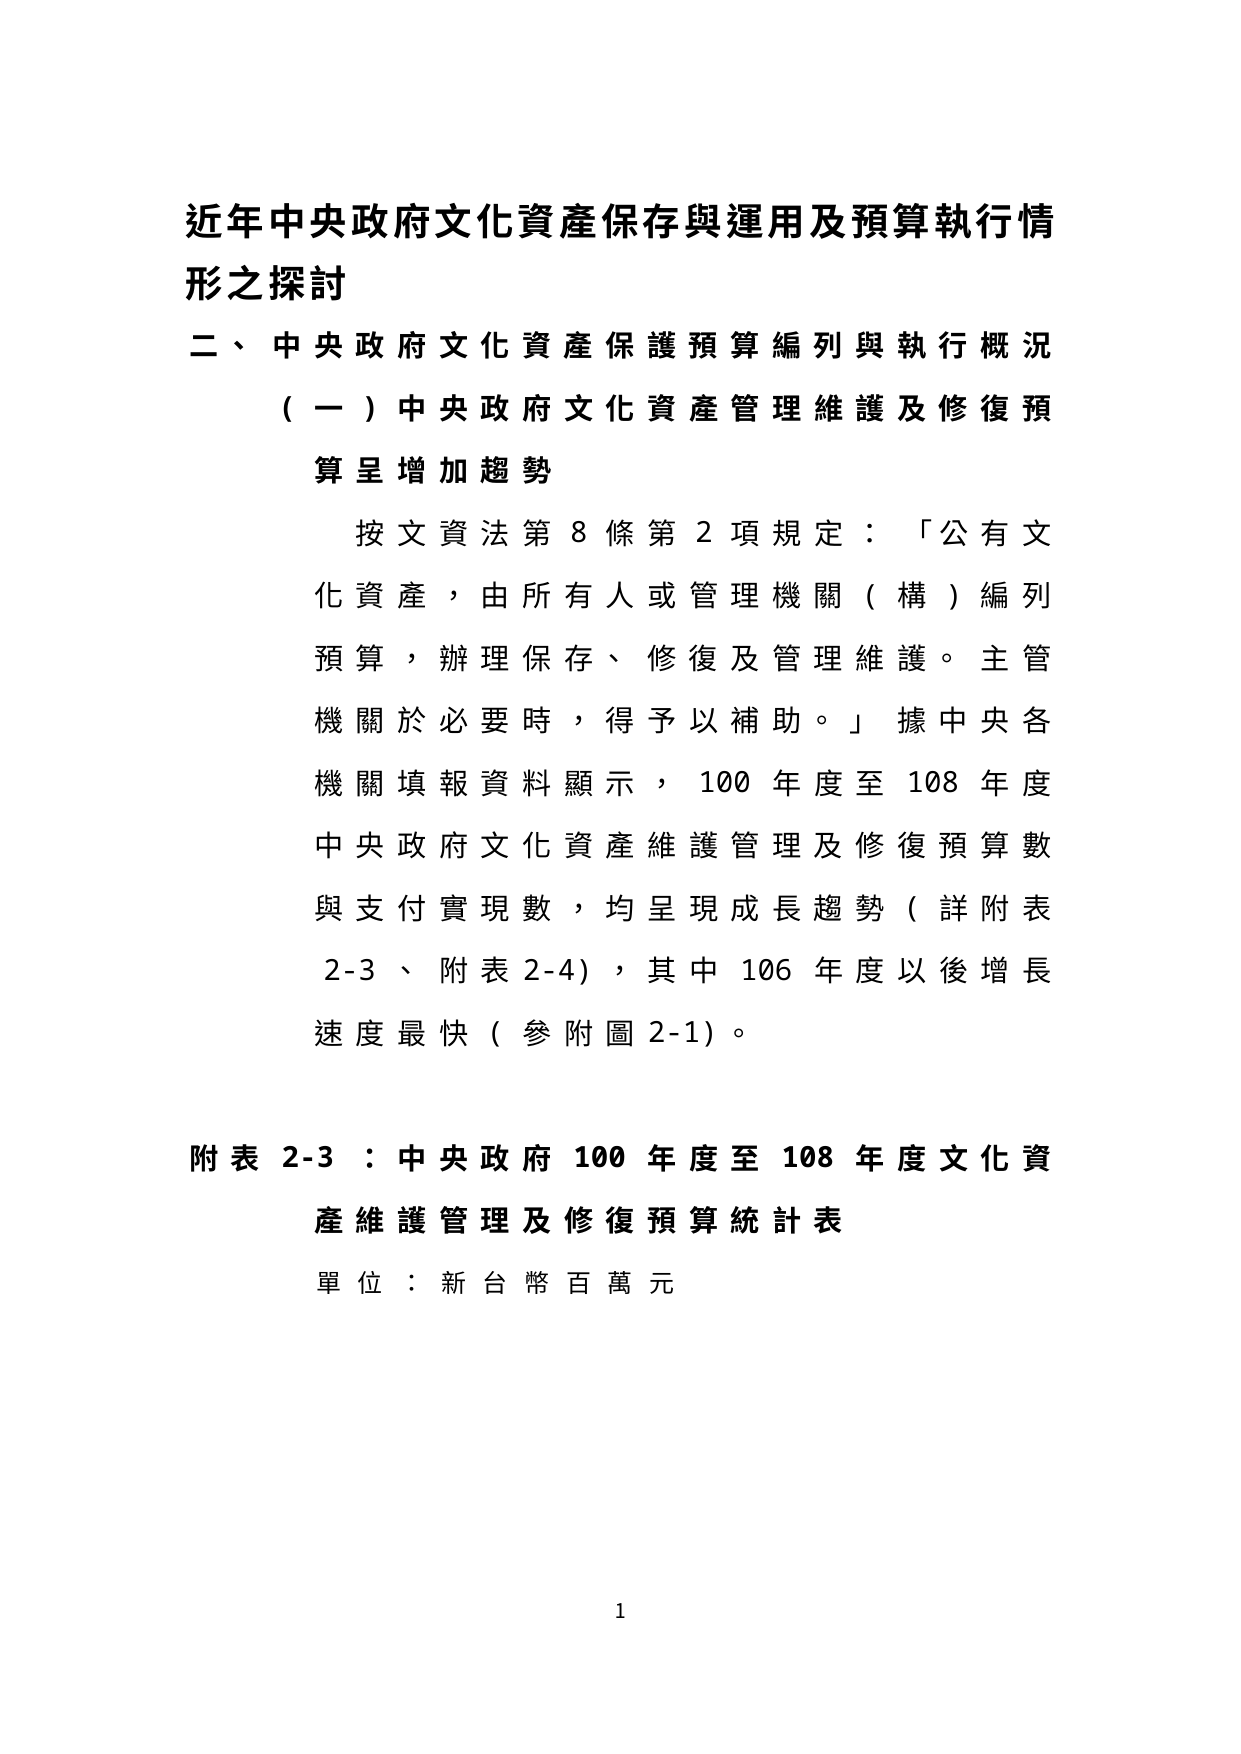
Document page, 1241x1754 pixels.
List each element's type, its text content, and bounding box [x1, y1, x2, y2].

text 按文資法第8條第2項規定：「公有文化資產，由所有人或管理機關(構)編列預算，辦理保存、修復及管理維護。主管機關於必要時，得予以補助。」據中央各機關填報資料顯示，100年度至108年度中央政府文化資產維護管理及修復預算數與支付實現數，均呈現成長趨勢(詳附表2-3、附表2-4)，其中106年度以後增長速度最快(參附圖2-1)。 [271, 490, 1058, 1052]
text 二、中央政府文化資產保護預算編列與執行概況 [183, 302, 1058, 365]
text 近年中央政府文化資產保存與運用及預算執行情形之探討 [183, 177, 1058, 302]
text 附表2-3：中央政府100年度至108年度文化資產維護管理及修復預算統計表 單位：新台幣百萬元 [158, 1115, 1058, 1302]
text (一)中央政府文化資產管理維護及修復預算呈增加趨勢 [242, 365, 1058, 490]
